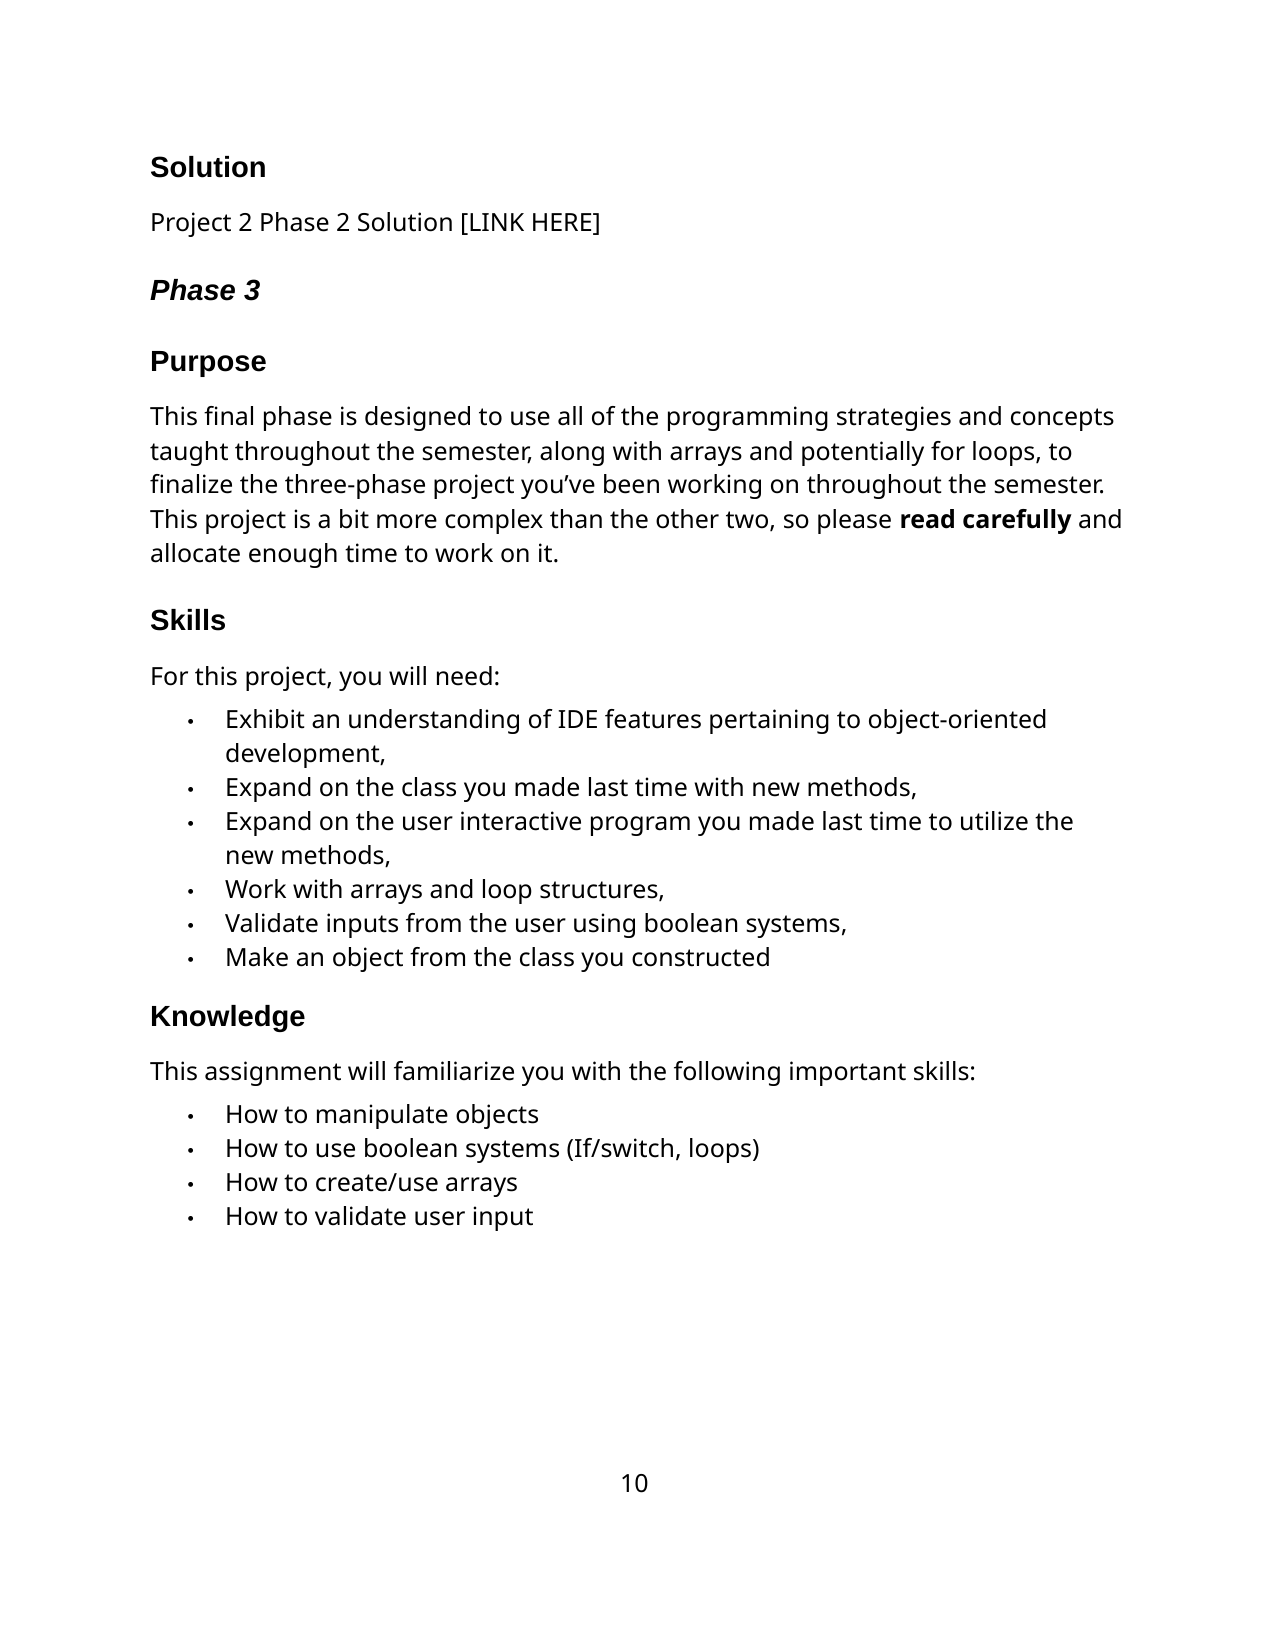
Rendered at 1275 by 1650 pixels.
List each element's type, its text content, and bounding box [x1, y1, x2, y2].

list Exhibit an understanding of IDE features pertaining to object-oriented development, [187, 701, 1125, 769]
list Expand on the class you made last time with new methods, [187, 769, 1125, 803]
subtitle Purpose [150, 344, 1125, 378]
subtitle Phase 3 [150, 273, 1125, 307]
list Work with arrays and loop structures, [187, 872, 1125, 906]
text For this project, you will need: [150, 658, 1125, 692]
list Validate inputs from the user using boolean systems, [187, 906, 1125, 940]
list How to create/use arrays [187, 1165, 1125, 1199]
list Make an object from the class you constructed [187, 940, 1125, 974]
text This assignment will familiarize you with the following important skills: [150, 1054, 1125, 1088]
subtitle Skills [150, 603, 1125, 637]
list Expand on the user interactive program you made last time to utilize the new methods, [187, 803, 1125, 872]
list How to use boolean systems (If/switch, loops) [187, 1131, 1125, 1165]
text This final phase is designed to use all of the programming strategies and concepts taught throughout the semester, along with arrays and potentially for loops, to finalize the three-phase project you’ve been working on throughout the semester. This project is a bit more complex than the other two, so please read carefully and allocate enough time to work on it. [150, 399, 1125, 569]
subtitle Solution [150, 150, 1125, 183]
list How to manipulate objects [187, 1097, 1125, 1131]
subtitle Knowledge [150, 999, 1125, 1032]
text Project 2 Phase 2 Solution [LINK HERE] [150, 205, 1125, 239]
list How to validate user input [187, 1199, 1125, 1233]
